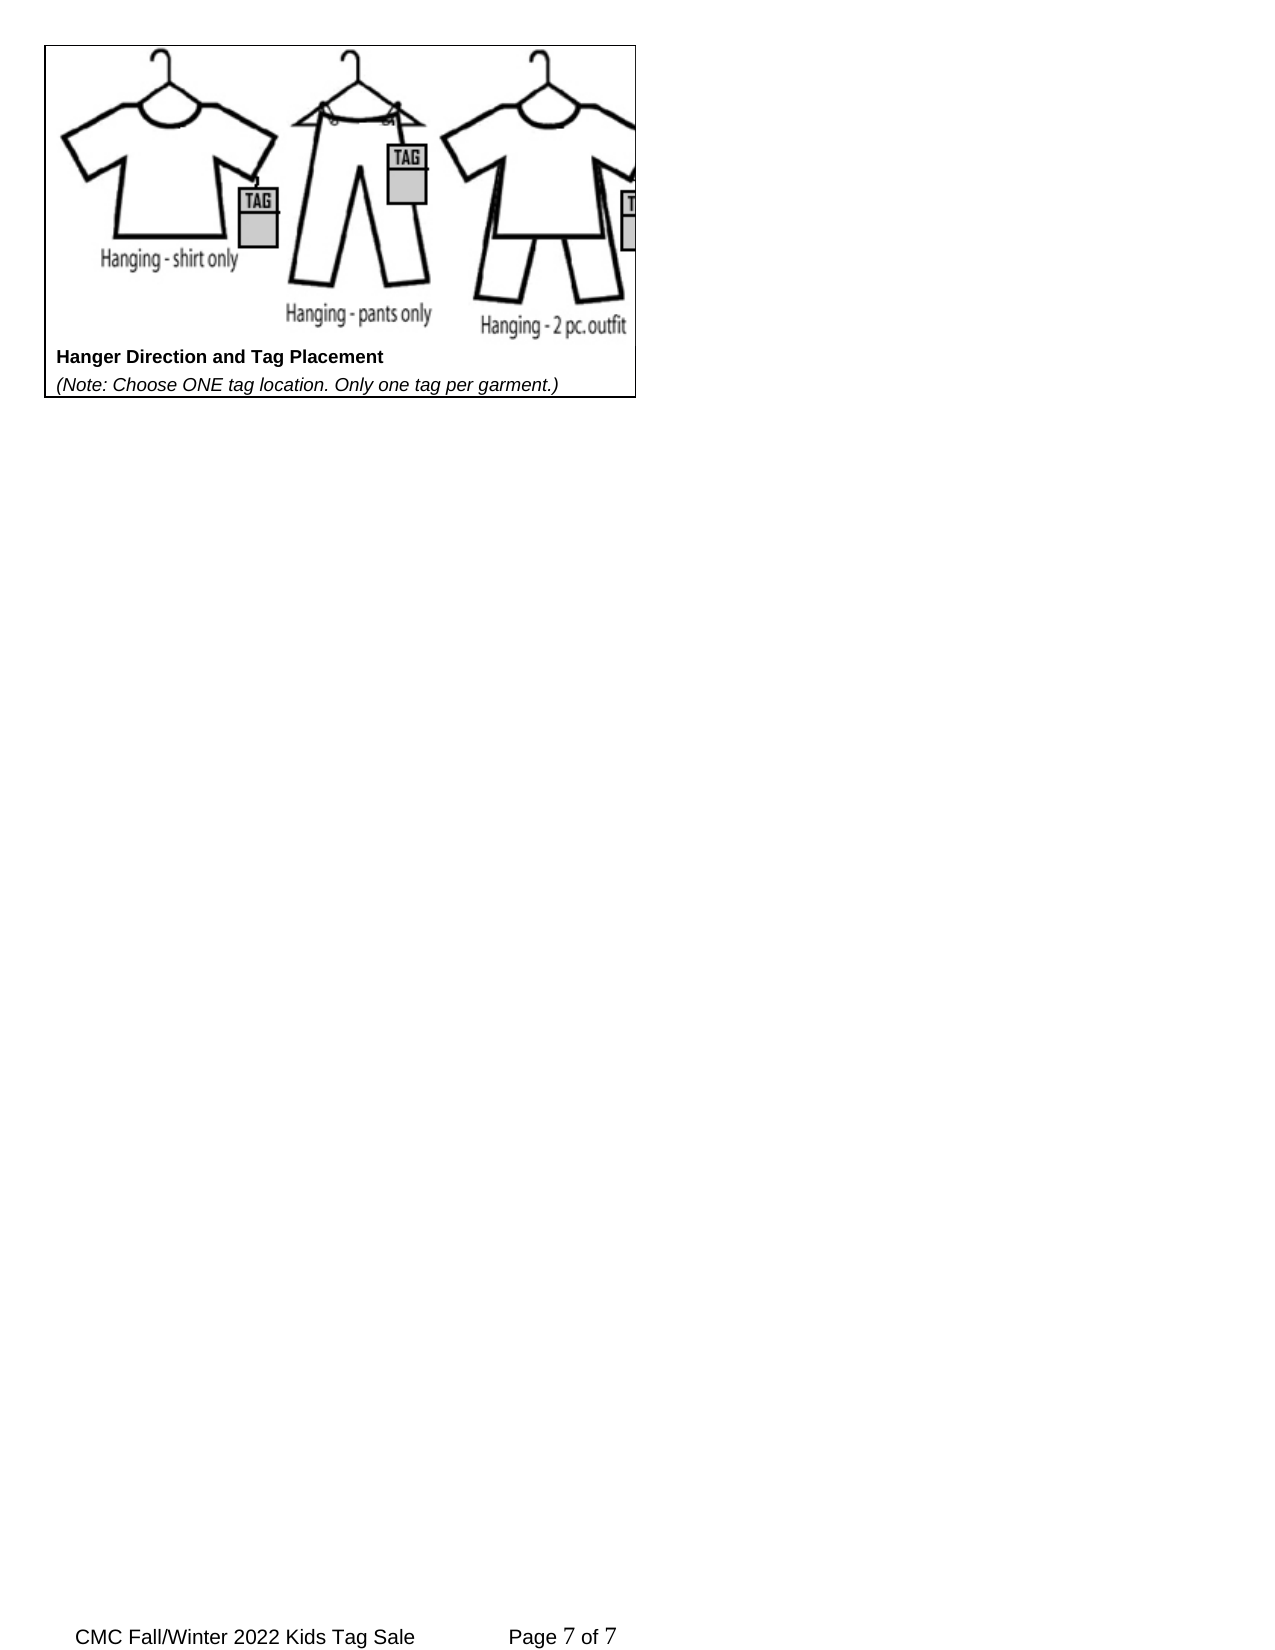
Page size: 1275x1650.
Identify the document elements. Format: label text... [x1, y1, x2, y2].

table_cell [636, 45, 1198, 396]
table_cell Hanger Direction and Tag Placement (Note: Choose ONE tag location. Only one tag per garment.) [46, 46, 635, 396]
picture [56, 46, 636, 346]
